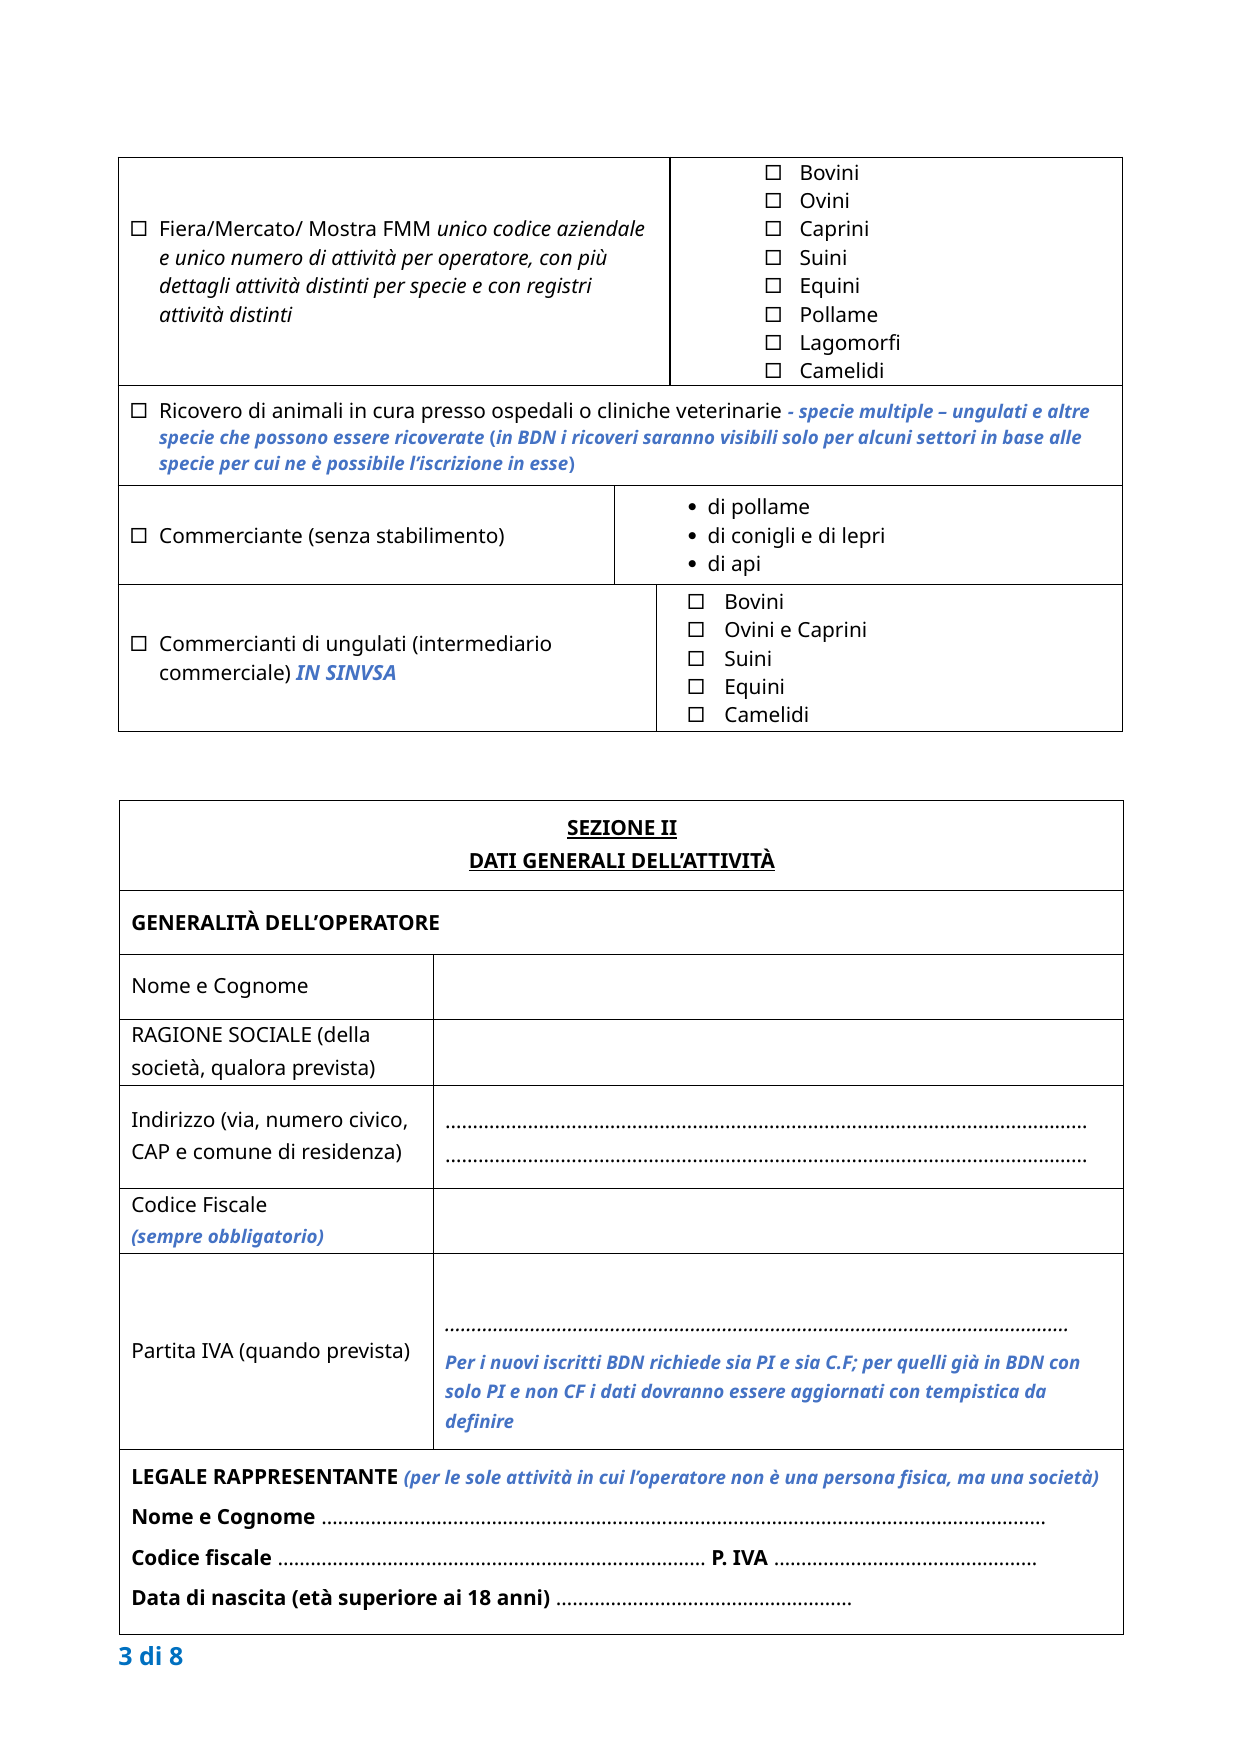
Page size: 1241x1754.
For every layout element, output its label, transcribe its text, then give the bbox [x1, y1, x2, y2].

table_cell Partita IVA (quando prevista) [120, 1254, 433, 1449]
table_cell Indirizzo (via, numero civico, CAP e comune di residenza) [120, 1086, 433, 1188]
table_cell Fiera/Mercato/ Mostra FMM unico codice aziendale e unico numero di attività per operatore, con più dettagli attività distinti per specie e con registri attività distinti [119, 158, 669, 385]
table_cell Commercianti di ungulati (intermediario commerciale) IN SINVSA [119, 585, 656, 731]
table_cell GENERALITÀ DELL’OPERATORE [120, 891, 1123, 954]
table_cell [434, 1020, 1123, 1085]
table_cell Bovini Ovini e Caprini Suini Equini Camelidi [657, 585, 1122, 731]
table_cell Nome e Cognome [120, 955, 433, 1019]
table_cell ……………………………………………………………………………………………………… Per i nuovi iscritti BDN richiede sia PI e sia C.F; per quelli già in BDN con solo PI e non CF i dati dovranno essere aggiornati con tempistica da definire [434, 1254, 1123, 1449]
table_cell RAGIONE SOCIALE (della società, qualora prevista) [120, 1020, 433, 1085]
table_cell [434, 955, 1123, 1019]
table_cell Ricovero di animali in cura presso ospedali o cliniche veterinarie - specie multiple – ungulati e altre specie che possono essere ricoverate (in BDN i ricoveri saranno visibili solo per alcuni settori in base alle specie per cui ne è possibile l’iscrizione in esse) [119, 386, 1122, 485]
table_header SEZIONE II DATI GENERALI DELL’ATTIVITÀ [120, 801, 1123, 889]
table_cell [434, 1189, 1123, 1253]
table_cell Codice Fiscale (sempre obbligatorio) [120, 1189, 433, 1253]
table_cell Bovini Ovini Caprini Suini Equini Pollame Lagomorfi Camelidi [671, 158, 1122, 385]
table_cell LEGALE RAPPRESENTANTE (per le sole attività in cui l’operatore non è una persona fisica, ma una società) Nome e Cognome …………………………………………………………………………………………………………………… Codice fiscale …………………………………………………………………… P. IVA ………………………………………… Data di nascita (età superiore ai 18 anni) ……………………………………………… [120, 1450, 1123, 1634]
table_cell di pollame di conigli e di lepri di api [615, 486, 1122, 584]
table_cell Commerciante (senza stabilimento) [119, 486, 614, 584]
table_cell ……………………………………………………………………………………………………… ……………………………………………………………………………………………………… [434, 1086, 1123, 1188]
